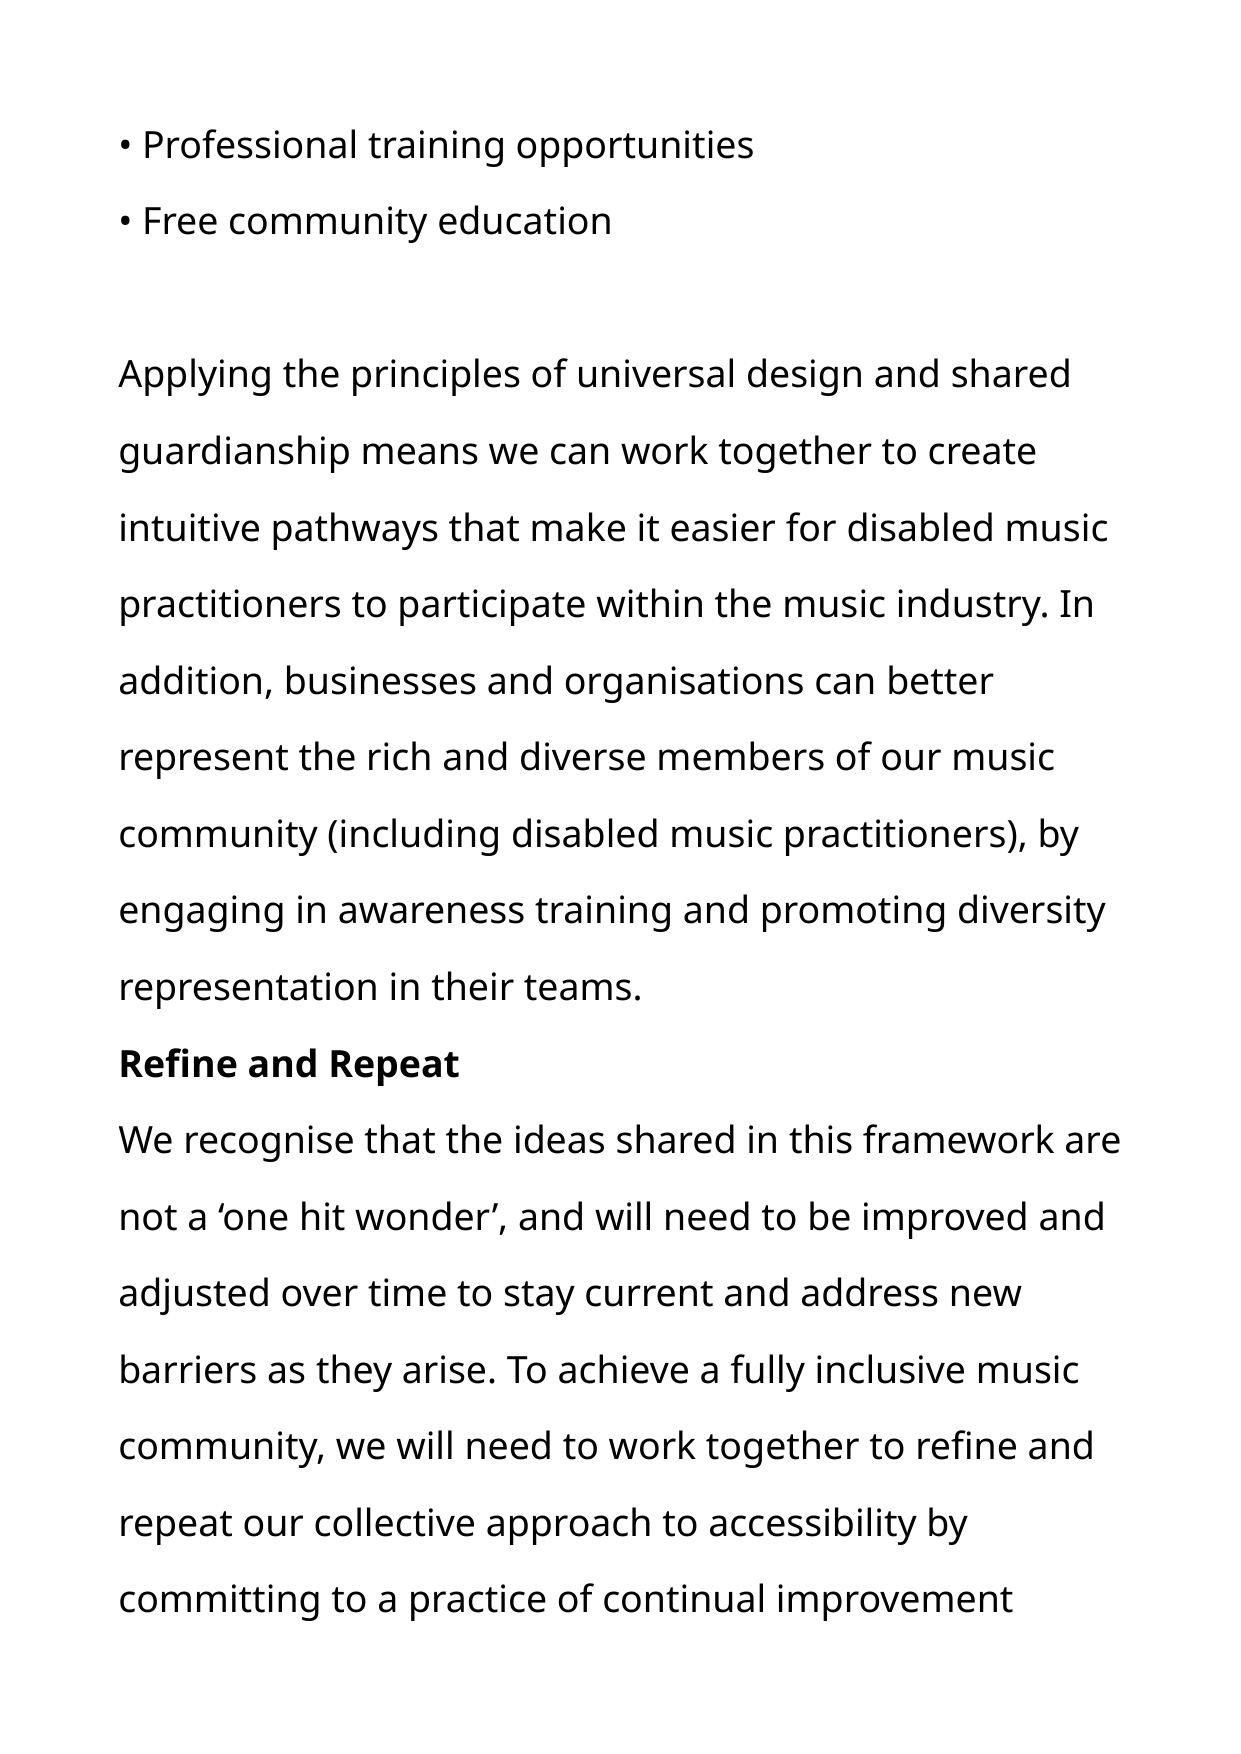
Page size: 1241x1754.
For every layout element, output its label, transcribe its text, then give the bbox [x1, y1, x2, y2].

text We recognise that the ideas shared in this framework are not a ‘one hit wonder’, and will need to be improved and adjusted over time to stay current and address new barriers as they arise. To achieve a fully inclusive music community, we will need to work together to refine and repeat our collective approach to accessibility by committing to a practice of continual improvement [118, 1113, 1122, 1624]
text • Professional training opportunities [118, 118, 1122, 169]
text Applying the principles of universal design and shared guardianship means we can work together to create intuitive pathways that make it easier for disabled music practitioners to participate within the music industry. In addition, businesses and organisations can better represent the rich and diverse members of our music community (including disabled music practitioners), by engaging in awareness training and promoting diversity representation in their teams. [118, 348, 1122, 1011]
text Refine and Repeat [118, 1037, 1122, 1088]
text • Free community education [118, 195, 1122, 246]
